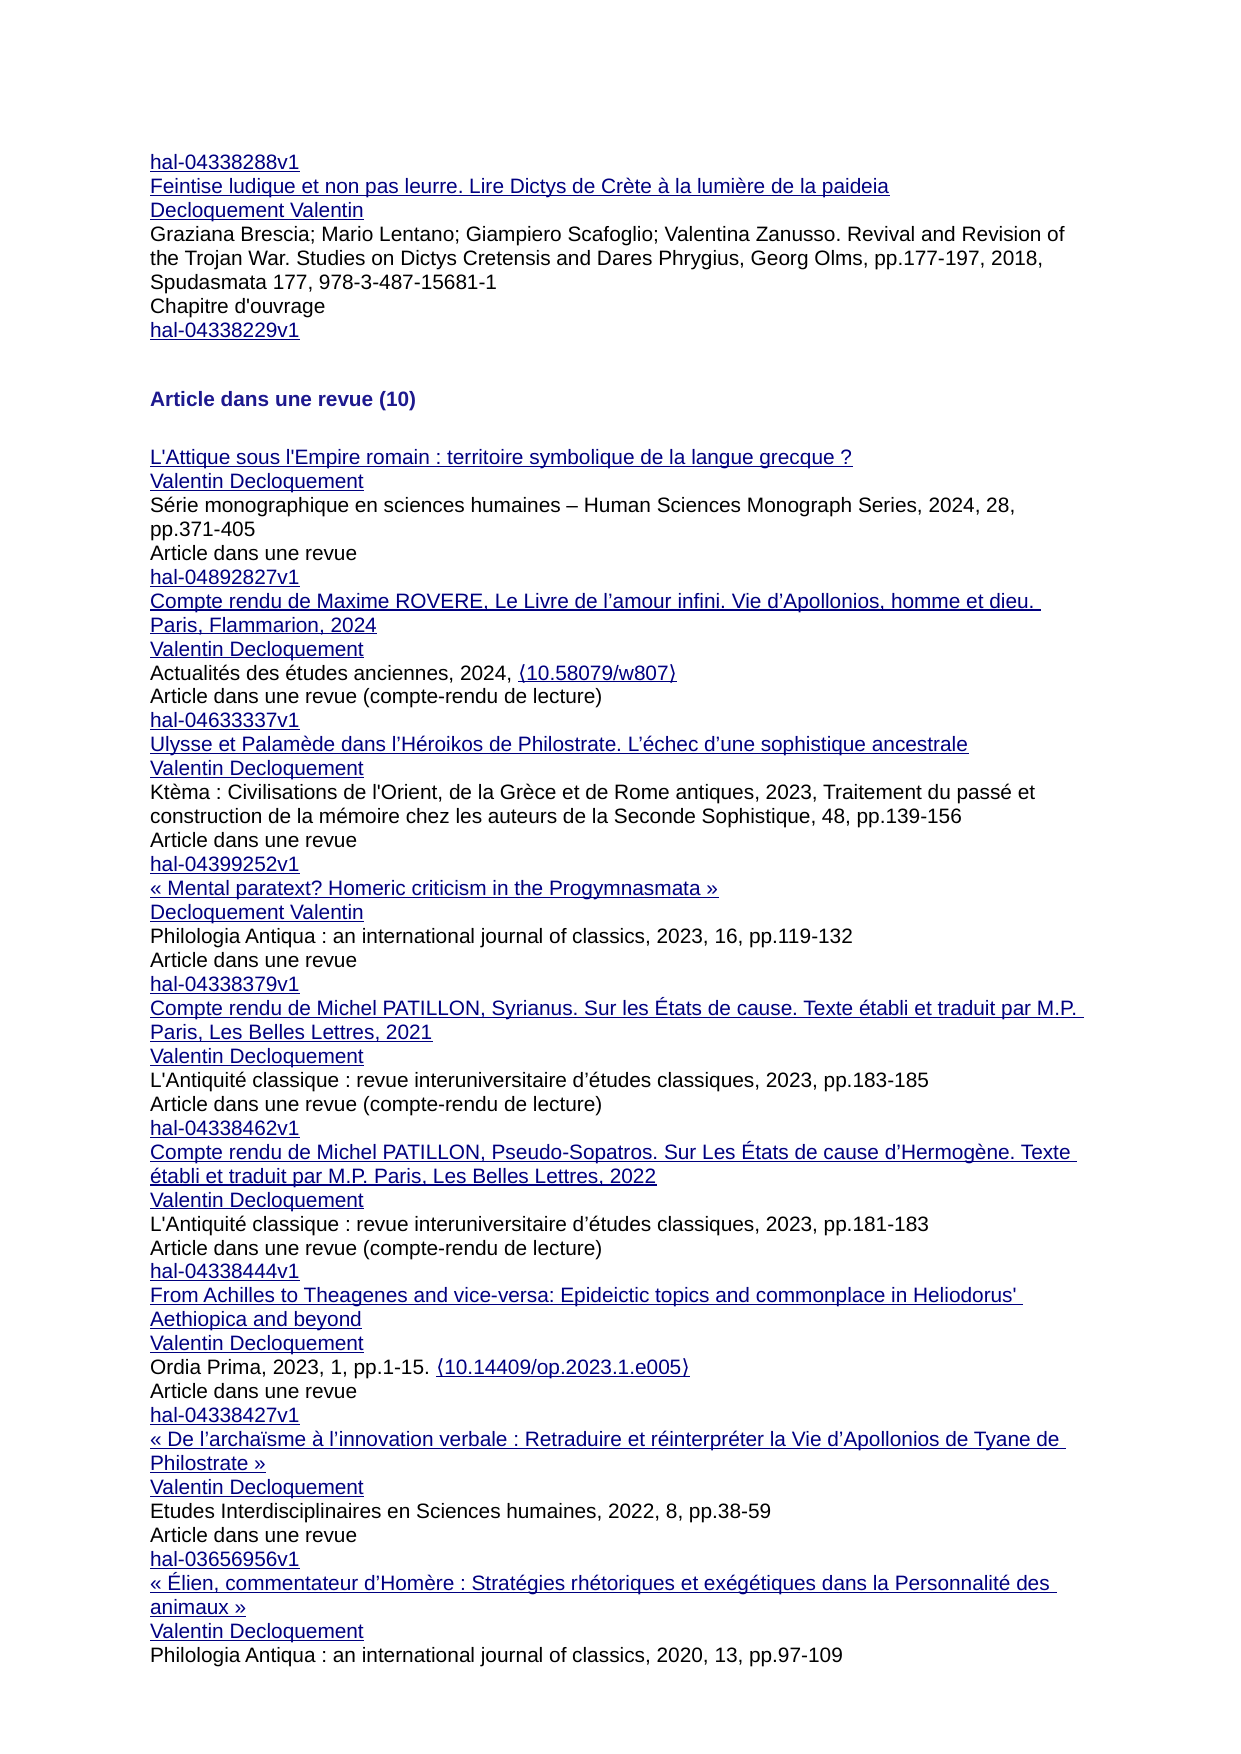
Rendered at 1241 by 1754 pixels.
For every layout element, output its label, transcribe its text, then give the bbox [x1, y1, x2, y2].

table_cell Compte rendu de Michel PATILLON, Syrianus. Sur les États de cause. Texte établi et traduit par M.P. Paris, Les Belles Lettres, 2021 Valentin Decloquement L'Antiquité classique : revue interuniversitaire d’études classiques, 2023, pp.183-185 Article dans une revue (compte-rendu de lecture) hal-04338462v1 [150, 996, 1090, 1139]
table_header L'Attique sous l'Empire romain : territoire symbolique de la langue grecque ? Valentin Decloquement Série monographique en sciences humaines – Human Sciences Monograph Series, 2024, 28, pp.371-405 Article dans une revue hal-04892827v1 [150, 445, 1090, 588]
table_cell Feintise ludique et non pas leurre. Lire Dictys de Crète à la lumière de la paideia Decloquement Valentin Graziana Brescia; Mario Lentano; Giampiero Scafoglio; Valentina Zanusso. Revival and Revision of the Trojan War. Studies on Dictys Cretensis and Dares Phrygius, Georg Olms, pp.177-197, 2018, Spudasmata 177, 978-3-487-15681-1 Chapitre d'ouvrage hal-04338229v1 [150, 174, 1090, 342]
subtitle Article dans une revue (10) [150, 386, 1090, 410]
table_cell « Élien, commentateur d’Homère : Stratégies rhétoriques et exégétiques dans la Personnalité des animaux » Valentin Decloquement Philologia Antiqua : an international journal of classics, 2020, 13, pp.97-109 [150, 1571, 1090, 1667]
table_cell Compte rendu de Maxime ROVERE, Le Livre de l’amour infini. Vie d’Apollonios, homme et dieu. Paris, Flammarion, 2024 Valentin Decloquement Actualités des études anciennes, 2024, ⟨10.58079/w807⟩ Article dans une revue (compte-rendu de lecture) hal-04633337v1 [150, 589, 1090, 732]
table_cell From Achilles to Theagenes and vice-versa: Epideictic topics and commonplace in Heliodorus' Aethiopica and beyond Valentin Decloquement Ordia Prima, 2023, 1, pp.1-15. ⟨10.14409/op.2023.1.e005⟩ Article dans une revue hal-04338427v1 [150, 1283, 1090, 1427]
table_cell « De l’archaïsme à l’innovation verbale : Retraduire et réinterpréter la Vie d’Apollonios de Tyane de Philostrate » Valentin Decloquement Etudes Interdisciplinaires en Sciences humaines, 2022, 8, pp.38-59 Article dans une revue hal-03656956v1 [150, 1427, 1090, 1571]
table_cell « Mental paratext? Homeric criticism in the Progymnasmata » Decloquement Valentin Philologia Antiqua : an international journal of classics, 2023, 16, pp.119-132 Article dans une revue hal-04338379v1 [150, 876, 1090, 996]
table_cell Ulysse et Palamède dans l’Héroikos de Philostrate. L’échec d’une sophistique ancestrale Valentin Decloquement Ktèma : Civilisations de l'Orient, de la Grèce et de Rome antiques, 2023, Traitement du passé et construction de la mémoire chez les auteurs de la Seconde Sophistique, 48, pp.139-156 Article dans une revue hal-04399252v1 [150, 732, 1090, 876]
table_cell Compte rendu de Michel PATILLON, Pseudo-Sopatros. Sur Les États de cause d’Hermogène. Texte établi et traduit par M.P. Paris, Les Belles Lettres, 2022 Valentin Decloquement L'Antiquité classique : revue interuniversitaire d’études classiques, 2023, pp.181-183 Article dans une revue (compte-rendu de lecture) hal-04338444v1 [150, 1140, 1090, 1283]
table_cell hal-04338288v1 [150, 150, 1090, 174]
